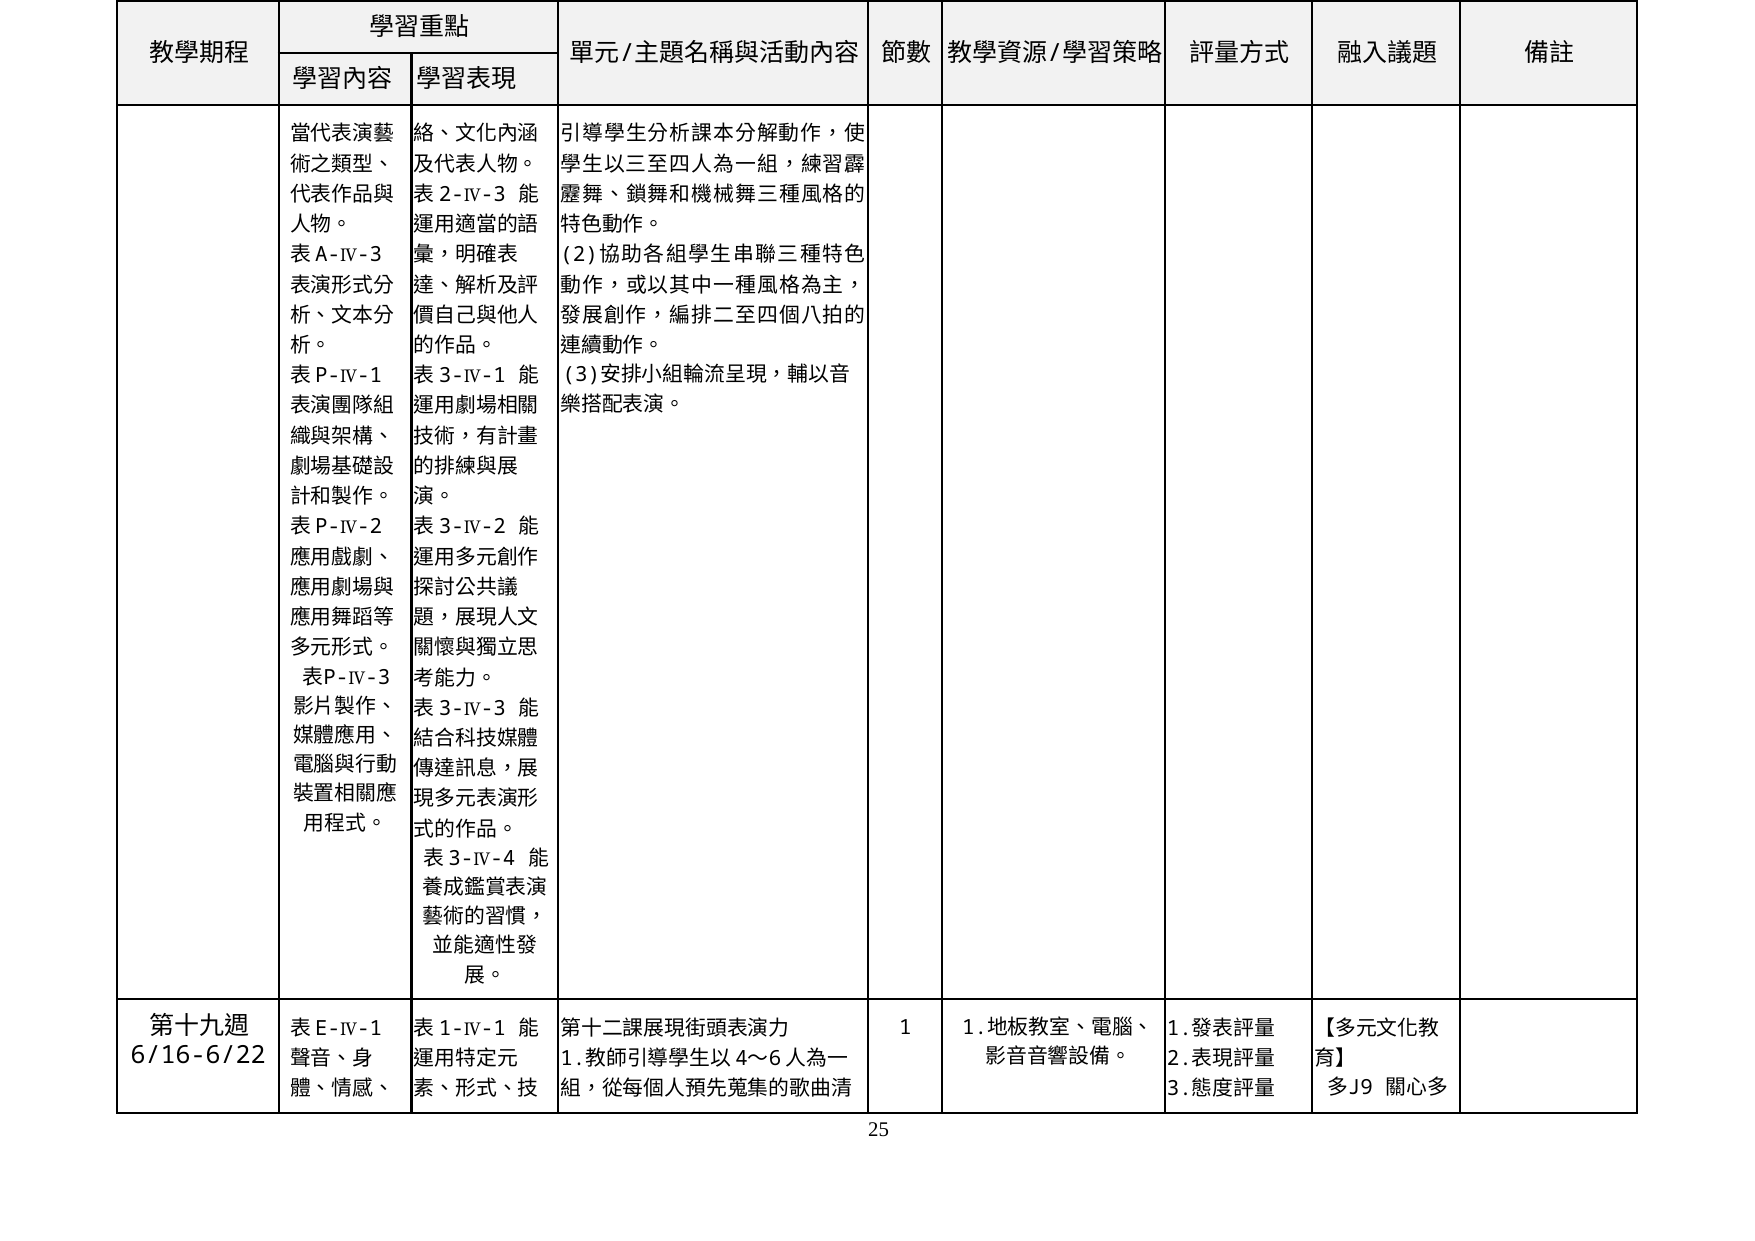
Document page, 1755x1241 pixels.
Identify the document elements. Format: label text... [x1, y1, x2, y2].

table_cell [869, 106, 941, 998]
table_header 節數 [869, 2, 941, 104]
table_cell 絡、文化內涵及代表人物。 表2-Ⅳ-3 能運用適當的語彙，明確表達、解析及評價自己與他人的作品。 表3-Ⅳ-1 能運用劇場相關技術，有計畫的排練與展演。 表3-Ⅳ-2 能運用多元創作探討公共議題，展現人文關懷與獨立思考能力。 表3-Ⅳ-3 能結合科技媒體傳達訊息，展現多元表演形式的作品。 表3-Ⅳ-4 能養成鑑賞表演藝術的習慣，並能適性發展。 [413, 106, 557, 998]
table_cell 學習表現 [413, 54, 557, 104]
table_cell [1461, 1000, 1636, 1112]
table_cell [118, 106, 278, 998]
table_header 融入議題 [1313, 2, 1459, 104]
table_cell 學習內容 [280, 54, 410, 104]
table_cell [1313, 106, 1459, 998]
table_cell 表E-Ⅳ-1 聲音、身體、情感、 [280, 1000, 410, 1112]
table_header 評量方式 [1166, 2, 1311, 104]
table_cell 當代表演藝術之類型、代表作品與人物。 表A-Ⅳ-3 表演形式分析、文本分析。 表P-Ⅳ-1 表演團隊組織與架構、劇場基礎設計和製作。 表P-Ⅳ-2 應用戲劇、應用劇場與應用舞蹈等多元形式。 表P-Ⅳ-3 影片製作、媒體應用、電腦與行動裝置相關應用程式。 [280, 106, 410, 998]
table_cell [943, 106, 1164, 998]
table_cell 1.發表評量 2.表現評量 3.態度評量 [1166, 1000, 1311, 1112]
table_cell 引導學生分析課本分解動作，使學生以三至四人為一組，練習霹靂舞、鎖舞和機械舞三種風格的特色動作。 (2)協助各組學生串聯三種特色動作，或以其中一種風格為主，發展創作，編排二至四個八拍的連續動作。 (3)安排小組輪流呈現，輔以音樂搭配表演。 [559, 106, 867, 998]
table_header 教學資源/學習策略 [943, 2, 1164, 104]
table_cell 【多元文化教育】 多J9 關心多 [1313, 1000, 1459, 1112]
table_cell 第十二課展現街頭表演力 1.教師引導學生以4～6人為一組，從每個人預先蒐集的歌曲清 [559, 1000, 867, 1112]
table_cell [1461, 106, 1636, 998]
table_header 教學期程 [118, 2, 278, 104]
table_cell [1166, 106, 1311, 998]
table_cell 第十九週6/16-6/22 [118, 1000, 278, 1112]
table_cell 表1-Ⅳ-1 能運用特定元素、形式、技 [413, 1000, 557, 1112]
table_header 備註 [1461, 2, 1636, 104]
table_header 單元/主題名稱與活動內容 [559, 2, 867, 104]
table_cell 1 [869, 1000, 941, 1112]
table_header 學習重點 [280, 2, 557, 52]
table_cell 1.地板教室、電腦、影音音響設備。 [943, 1000, 1164, 1112]
